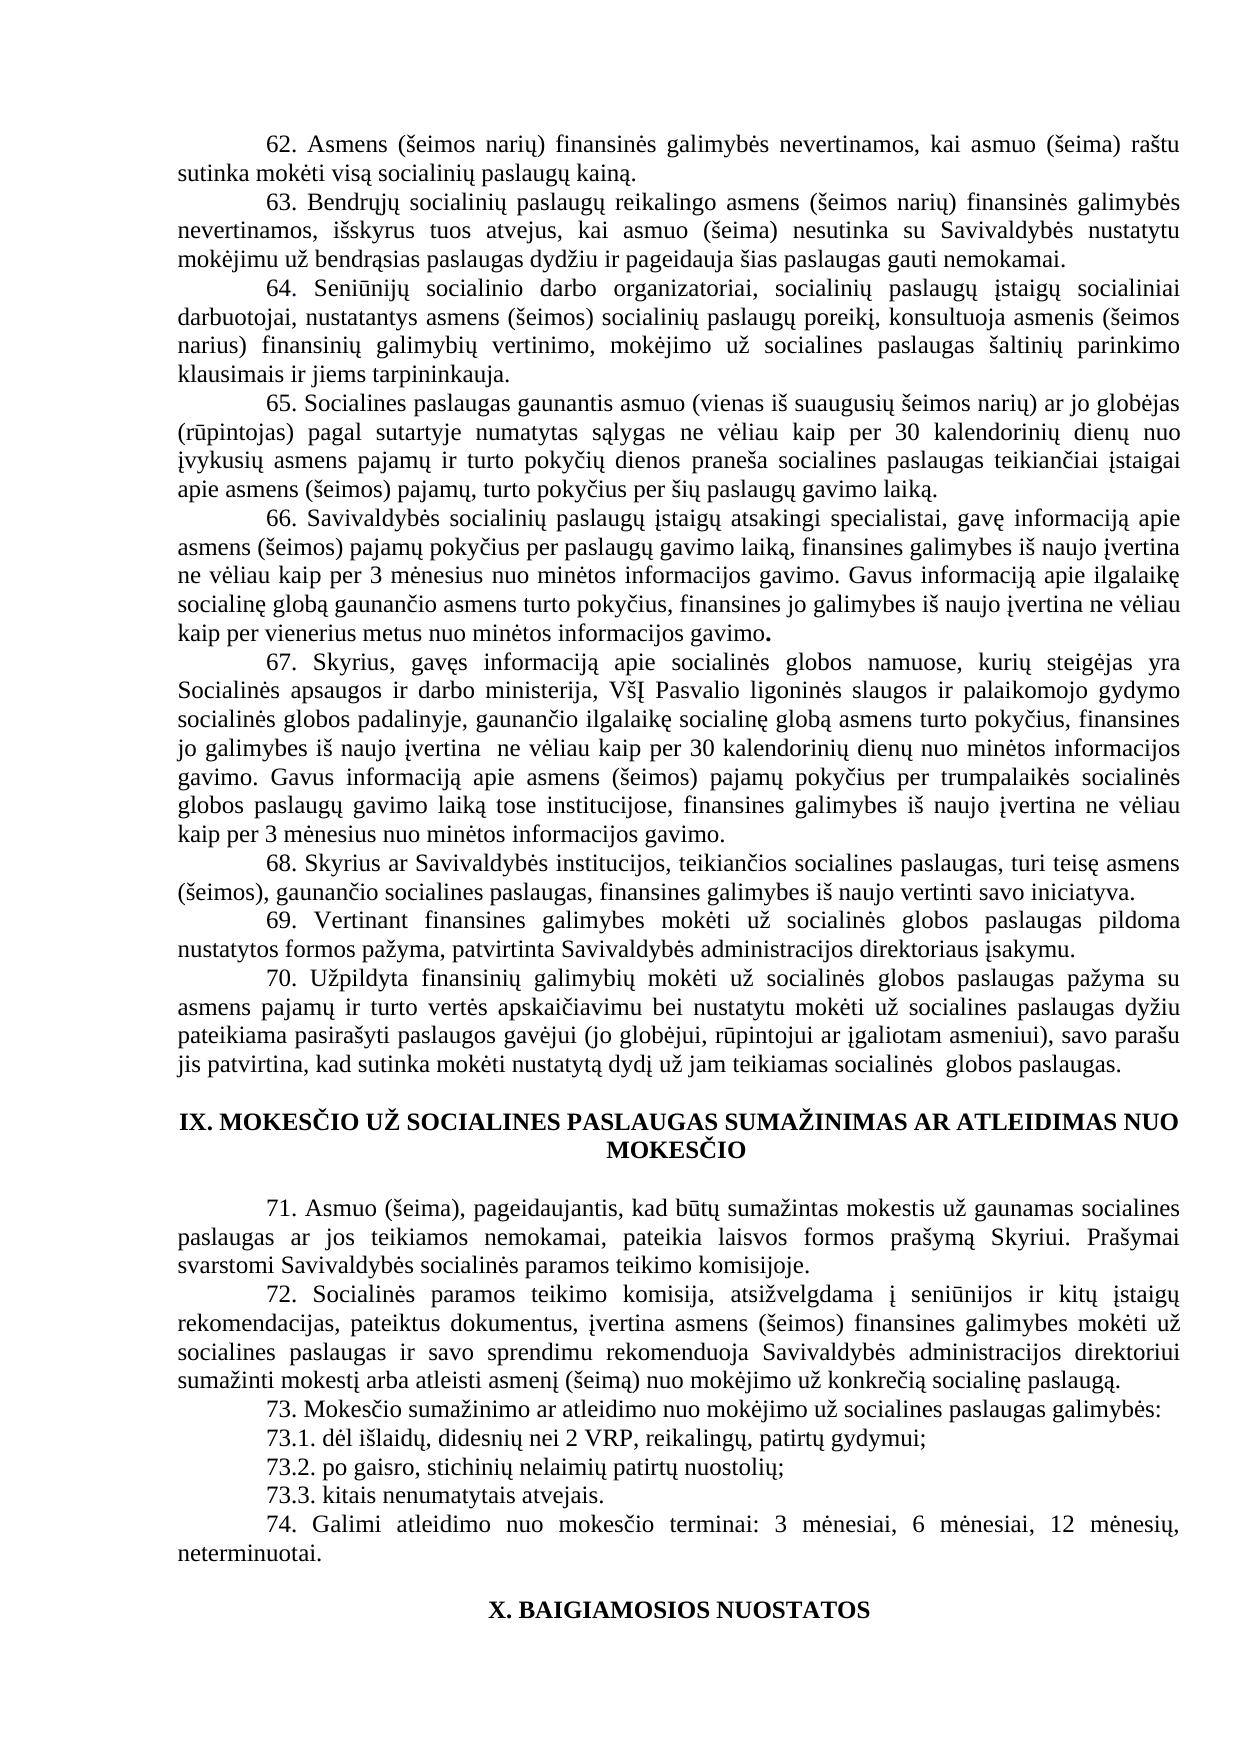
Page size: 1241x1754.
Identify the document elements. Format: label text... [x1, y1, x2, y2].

text 73.3. kitais nenumatytais atvejais. [177, 1480, 1181, 1509]
text 69. Vertinant finansines galimybes mokėti už socialinės globos paslaugas pildoma nustatytos formos pažyma, patvirtinta Savivaldybės administracijos direktoriaus įsakymu. [177, 905, 1181, 963]
text 67. Skyrius, gavęs informaciją apie socialinės globos namuose, kurių steigėjas yra Socialinės apsaugos ir darbo ministerija, VšĮ Pasvalio ligoninės slaugos ir palaikomojo gydymo socialinės globos padalinyje, gaunančio ilgalaikę socialinę globą asmens turto pokyčius, finansines jo galimybes iš naujo įvertina ne vėliau kaip per 30 kalendorinių dienų nuo minėtos informacijos gavimo. Gavus informaciją apie asmens (šeimos) pajamų pokyčius per trumpalaikės socialinės globos paslaugų gavimo laiką tose institucijose, finansines galimybes iš naujo įvertina ne vėliau kaip per 3 mėnesius nuo minėtos informacijos gavimo. [177, 647, 1181, 848]
text 64. Seniūnijų socialinio darbo organizatoriai, socialinių paslaugų įstaigų socialiniai darbuotojai, nustatantys asmens (šeimos) socialinių paslaugų poreikį, konsultuoja asmenis (šeimos narius) finansinių galimybių vertinimo, mokėjimo už socialines paslaugas šaltinių parinkimo klausimais ir jiems tarpininkauja. [177, 273, 1181, 388]
text 72. Socialinės paramos teikimo komisija, atsižvelgdama į seniūnijos ir kitų įstaigų rekomendacijas, pateiktus dokumentus, įvertina asmens (šeimos) finansines galimybes mokėti už socialines paslaugas ir savo sprendimu rekomenduoja Savivaldybės administracijos direktoriui sumažinti mokestį arba atleisti asmenį (šeimą) nuo mokėjimo už konkrečią socialinę paslaugą. [177, 1279, 1181, 1394]
text 63. Bendrųjų socialinių paslaugų reikalingo asmens (šeimos narių) finansinės galimybės nevertinamos, išskyrus tuos atvejus, kai asmuo (šeima) nesutinka su Savivaldybės nustatytu mokėjimu už bendrąsias paslaugas dydžiu ir pageidauja šias paslaugas gauti nemokamai. [177, 187, 1181, 273]
text 66. Savivaldybės socialinių paslaugų įstaigų atsakingi specialistai, gavę informaciją apie asmens (šeimos) pajamų pokyčius per paslaugų gavimo laiką, finansines galimybes iš naujo įvertina ne vėliau kaip per 3 mėnesius nuo minėtos informacijos gavimo. Gavus informaciją apie ilgalaikę socialinę globą gaunančio asmens turto pokyčius, finansines jo galimybes iš naujo įvertina ne vėliau kaip per vienerius metus nuo minėtos informacijos gavimo. [177, 503, 1181, 647]
text 68. Skyrius ar Savivaldybės institucijos, teikiančios socialines paslaugas, turi teisę asmens (šeimos), gaunančio socialines paslaugas, finansines galimybes iš naujo vertinti savo iniciatyva. [177, 848, 1181, 905]
text 74. Galimi atleidimo nuo mokesčio terminai: 3 mėnesiai, 6 mėnesiai, 12 mėnesių, neterminuotai. [177, 1509, 1181, 1567]
text 65. Socialines paslaugas gaunantis asmuo (vienas iš suaugusių šeimos narių) ar jo globėjas (rūpintojas) pagal sutartyje numatytas sąlygas ne vėliau kaip per 30 kalendorinių dienų nuo įvykusių asmens pajamų ir turto pokyčių dienos praneša socialines paslaugas teikiančiai įstaigai apie asmens (šeimos) pajamų, turto pokyčius per šių paslaugų gavimo laiką. [177, 388, 1181, 503]
text 62. Asmens (šeimos narių) finansinės galimybės nevertinamos, kai asmuo (šeima) raštu sutinka mokėti visą socialinių paslaugų kainą. [177, 129, 1181, 187]
text 70. Užpildyta finansinių galimybių mokėti už socialinės globos paslaugas pažyma su asmens pajamų ir turto vertės apskaičiavimu bei nustatytu mokėti už socialines paslaugas dyžiu pateikiama pasirašyti paslaugos gavėjui (jo globėjui, rūpintojui ar įgaliotam asmeniui), savo parašu jis patvirtina, kad sutinka mokėti nustatytą dydį už jam teikiamas socialinės globos paslaugas. [177, 963, 1181, 1078]
text 73. Mokesčio sumažinimo ar atleidimo nuo mokėjimo už socialines paslaugas galimybės: [177, 1394, 1181, 1423]
text 73.1. dėl išlaidų, didesnių nei 2 VRP, reikalingų, patirtų gydymui; [177, 1423, 1181, 1452]
text 71. Asmuo (šeima), pageidaujantis, kad būtų sumažintas mokestis už gaunamas socialines paslaugas ar jos teikiamos nemokamai, pateikia laisvos formos prašymą Skyriui. Prašymai svarstomi Savivaldybės socialinės paramos teikimo komisijoje. [177, 1193, 1181, 1279]
text X. BAIGIAMOSIOS NUOSTATOS [177, 1595, 1181, 1624]
text 73.2. po gaisro, stichinių nelaimių patirtų nuostolių; [177, 1452, 1181, 1480]
text IX. MOKESČIO UŽ SOCIALINES PASLAUGAS SUMAŽINIMAS AR ATLEIDIMAS NUO MOKESČIO [177, 1107, 1181, 1164]
